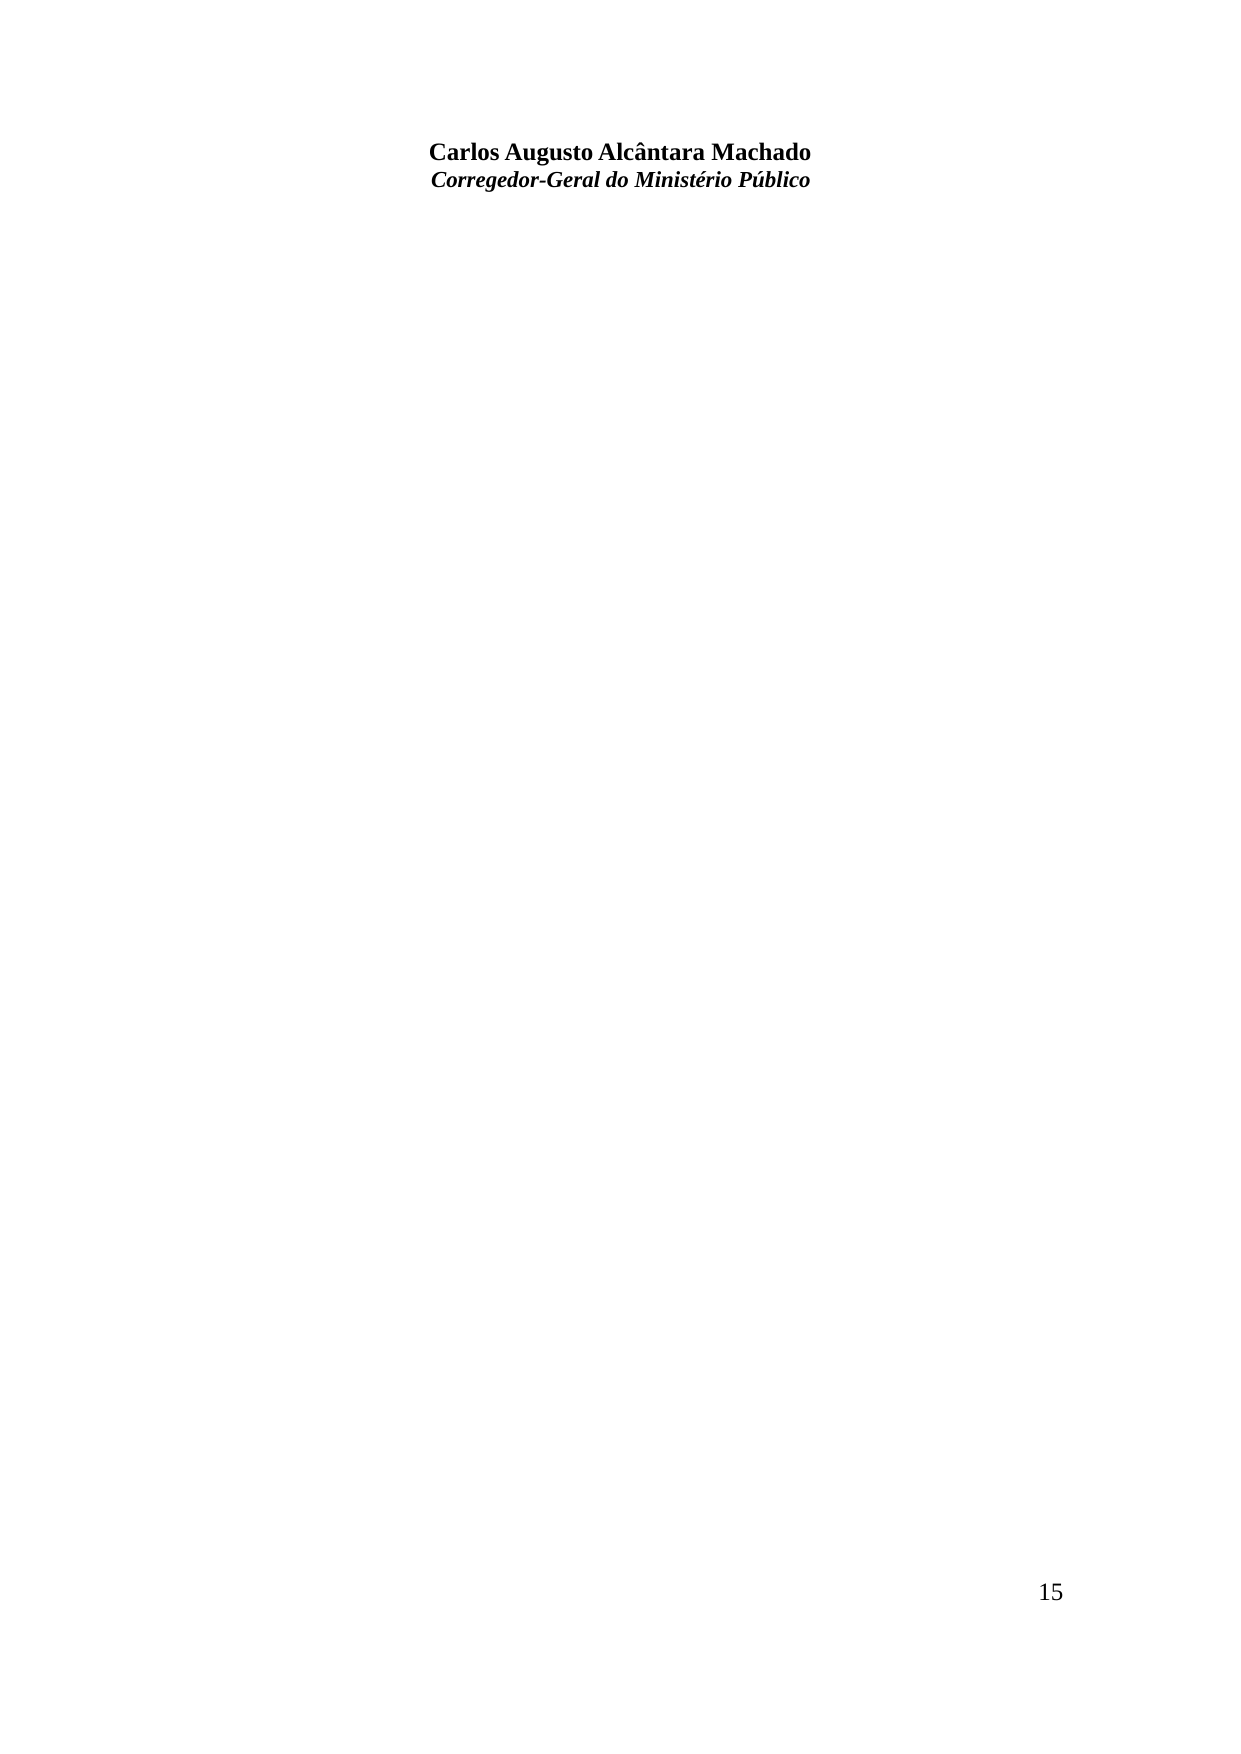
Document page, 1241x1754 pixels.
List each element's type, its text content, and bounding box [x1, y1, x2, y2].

text Carlos Augusto Alcântara Machado [177, 137, 1063, 166]
text Corregedor-Geral do Ministério Público [179, 166, 1063, 192]
